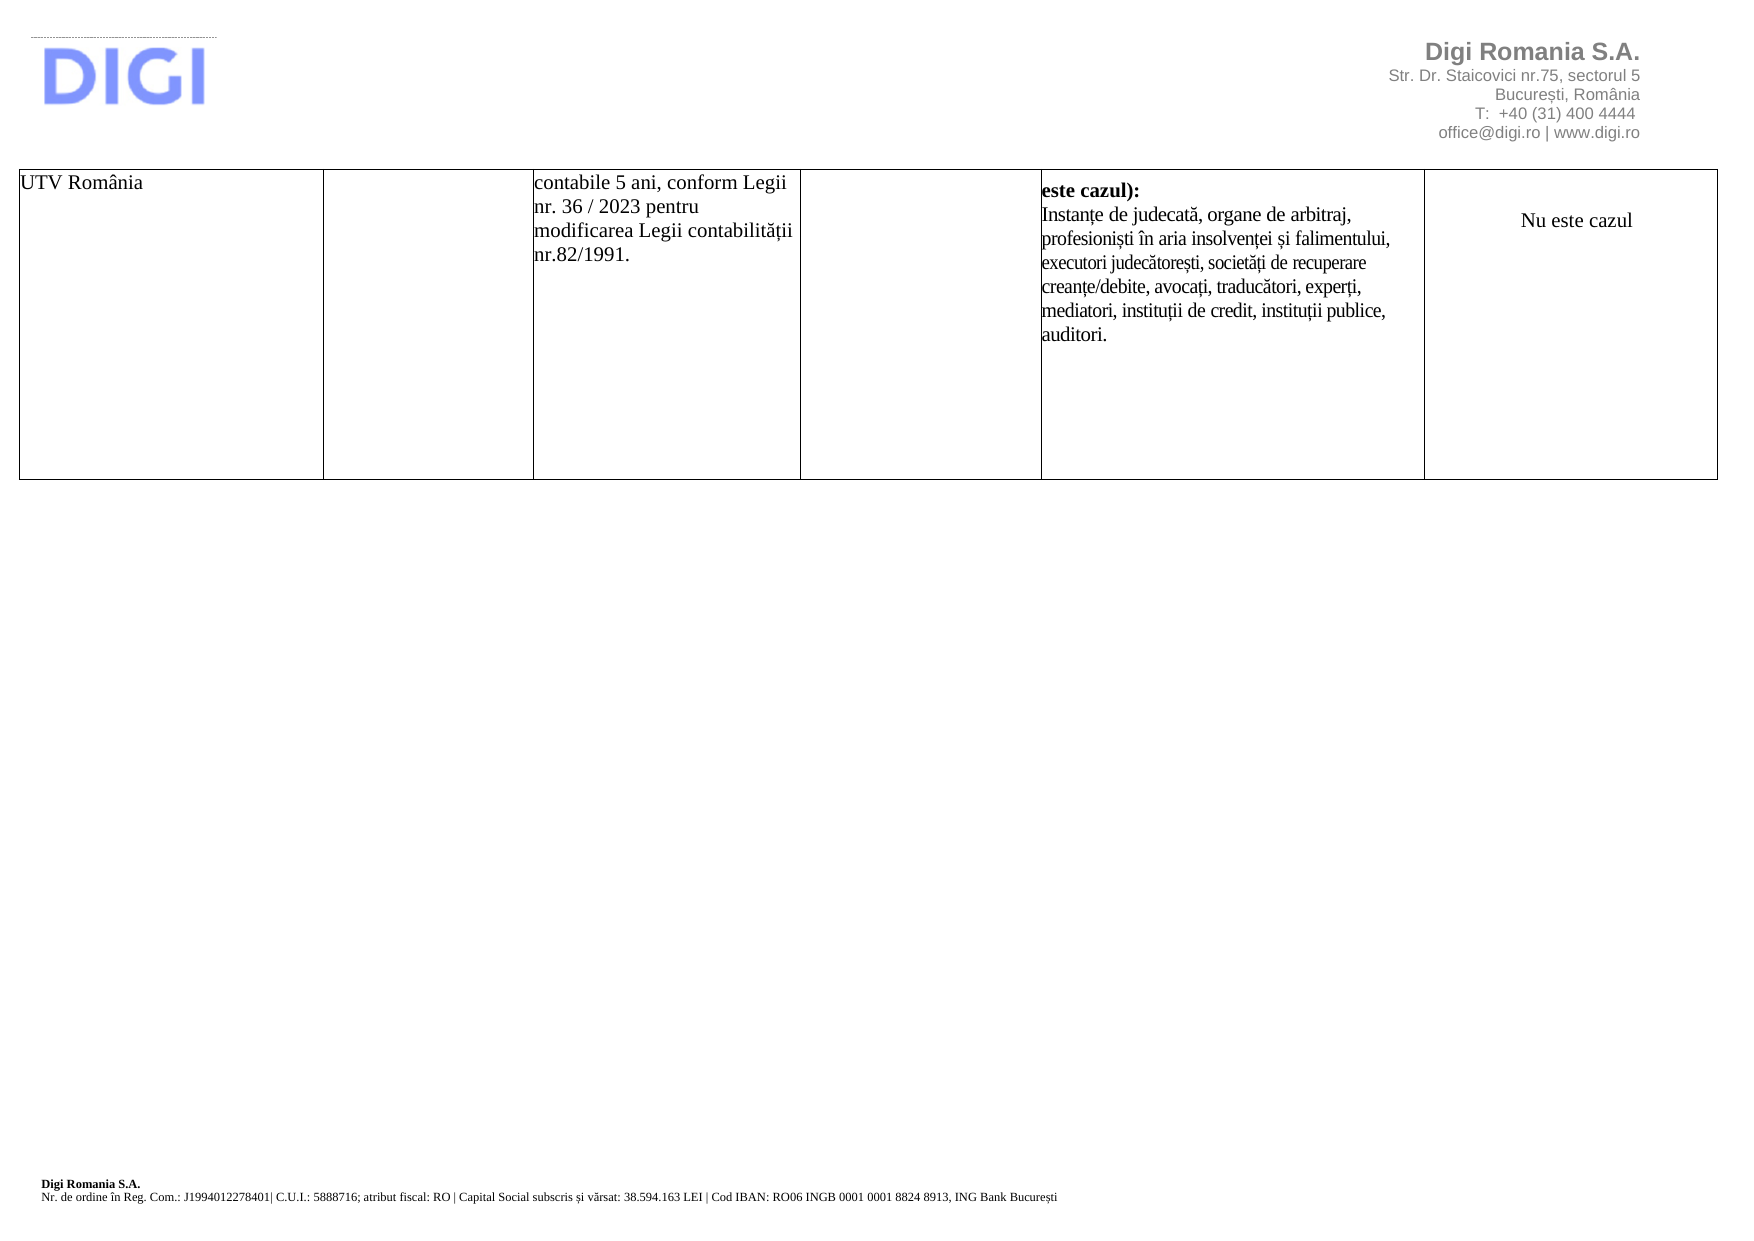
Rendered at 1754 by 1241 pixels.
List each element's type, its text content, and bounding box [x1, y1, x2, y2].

table_cell UTV România [20, 170, 323, 479]
table_cell este cazul): Instanțe de judecată, organe de arbitraj, profesioniști în aria insolvenței și falimentului, executori judecătorești, societăți de recuperare creanțe/debite, avocați, traducători, experți, mediatori, instituții de credit, instituții publice, auditori. [1042, 170, 1424, 479]
table_cell [324, 170, 533, 479]
table_cell Nu este cazul [1425, 170, 1717, 479]
table_cell [801, 170, 1041, 479]
table_cell contabile 5 ani, conform Legii nr. 36 / 2023 pentru modificarea Legii contabilității nr.82/1991. [534, 170, 800, 479]
